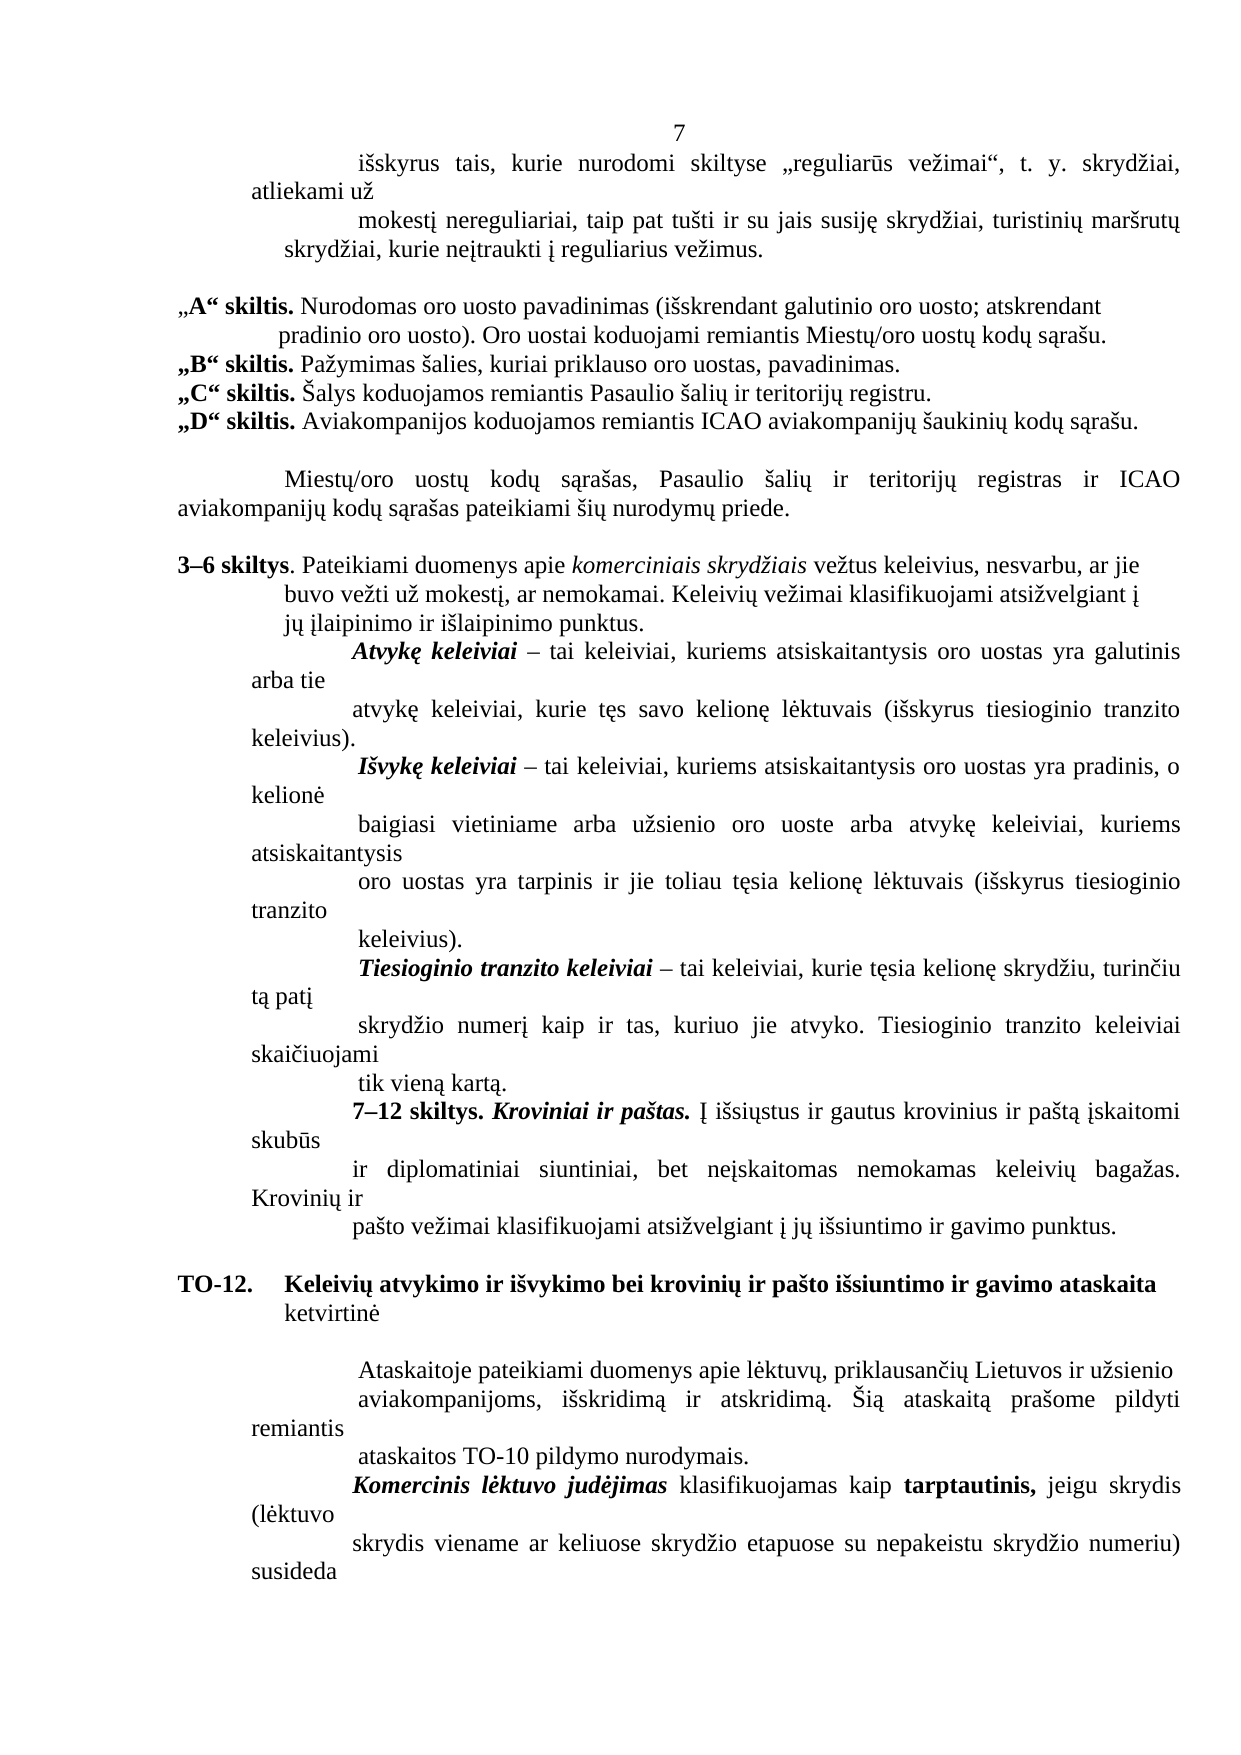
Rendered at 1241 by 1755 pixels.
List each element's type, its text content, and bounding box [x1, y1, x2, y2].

text pradinio oro uosto). Oro uostai koduojami remiantis Miestų/oro uostų kodų sąrašu. [177, 320, 1181, 349]
text Komercinis lėktuvo judėjimas klasifikuojamas kaip tarptautinis, jeigu skrydis (lėktuvo [251, 1470, 1181, 1528]
text skrydis viename ar keliuose skrydžio etapuose su nepakeistu skrydžio numeriu) susideda [251, 1528, 1181, 1585]
text Tiesioginio tranzito keleiviai – tai keleiviai, kurie tęsia kelionę skrydžiu, turinčiu tą patį [251, 953, 1181, 1010]
text tik vieną kartą. [251, 1068, 1181, 1096]
text „B“ skiltis. Pažymimas šalies, kuriai priklauso oro uostas, pavadinimas. [177, 349, 1181, 378]
text 7–12 skiltys. Kroviniai ir paštas. Į išsiųstus ir gautus krovinius ir paštą įskaitomi skubūs [251, 1096, 1181, 1154]
text aviakompanijoms, išskridimą ir atskridimą. Šią ataskaitą prašome pildyti remiantis [251, 1384, 1181, 1441]
text jų įlaipinimo ir išlaipinimo punktus. [177, 608, 1181, 636]
text Atvykę keleiviai – tai keleiviai, kuriems atsiskaitantysis oro uostas yra galutinis arba tie [251, 636, 1181, 694]
text ketvirtinė [177, 1298, 1181, 1326]
text „A“ skiltis. Nurodomas oro uosto pavadinimas (išskrendant galutinio oro uosto; atskrendant [177, 291, 1181, 320]
text ataskaitos TO-10 pildymo nurodymais. [251, 1441, 1181, 1470]
text atvykę keleiviai, kurie tęs savo kelionę lėktuvais (išskyrus tiesioginio tranzito keleivius). [251, 694, 1181, 751]
text 3–6 skiltys. Pateikiami duomenys apie komerciniais skrydžiais vežtus keleivius, nesvarbu, ar jie [177, 550, 1181, 579]
text „D“ skiltis. Aviakompanijos koduojamos remiantis ICAO aviakompanijų šaukinių kodų sąrašu. [177, 406, 1181, 435]
text „C“ skiltis. Šalys koduojamos remiantis Pasaulio šalių ir teritorijų registru. [177, 378, 1181, 406]
text Miestų/oro uostų kodų sąrašas, Pasaulio šalių ir teritorijų registras ir ICAO aviakompanijų kodų sąrašas pateikiami šių nurodymų priede. [177, 464, 1181, 521]
text Ataskaitoje pateikiami duomenys apie lėktuvų, priklausančių Lietuvos ir užsienio [251, 1355, 1181, 1384]
text ir diplomatiniai siuntiniai, bet neįskaitomas nemokamas keleivių bagažas. Krovinių ir [251, 1154, 1181, 1211]
text keleivius). [251, 924, 1181, 953]
text Išvykę keleiviai – tai keleiviai, kuriems atsiskaitantysis oro uostas yra pradinis, o kelionė [251, 751, 1181, 809]
text TO-12. Keleivių atvykimo ir išvykimo bei krovinių ir pašto išsiuntimo ir gavimo ataskaita [177, 1269, 1181, 1298]
text mokestį nereguliariai, taip pat tušti ir su jais susiję skrydžiai, turistinių maršrutų skrydžiai, kurie neįtraukti į reguliarius vežimus. [251, 205, 1181, 263]
text baigiasi vietiniame arba užsienio oro uoste arba atvykę keleiviai, kuriems atsiskaitantysis [251, 809, 1181, 866]
text skrydžio numerį kaip ir tas, kuriuo jie atvyko. Tiesioginio tranzito keleiviai skaičiuojami [251, 1010, 1181, 1068]
text buvo vežti už mokestį, ar nemokamai. Keleivių vežimai klasifikuojami atsižvelgiant į [177, 579, 1181, 608]
text oro uostas yra tarpinis ir jie toliau tęsia kelionę lėktuvais (išskyrus tiesioginio tranzito [251, 866, 1181, 924]
text pašto vežimai klasifikuojami atsižvelgiant į jų išsiuntimo ir gavimo punktus. [251, 1211, 1181, 1240]
text išskyrus tais, kurie nurodomi skiltyse „reguliarūs vežimai“, t. y. skrydžiai, atliekami už [251, 148, 1181, 205]
